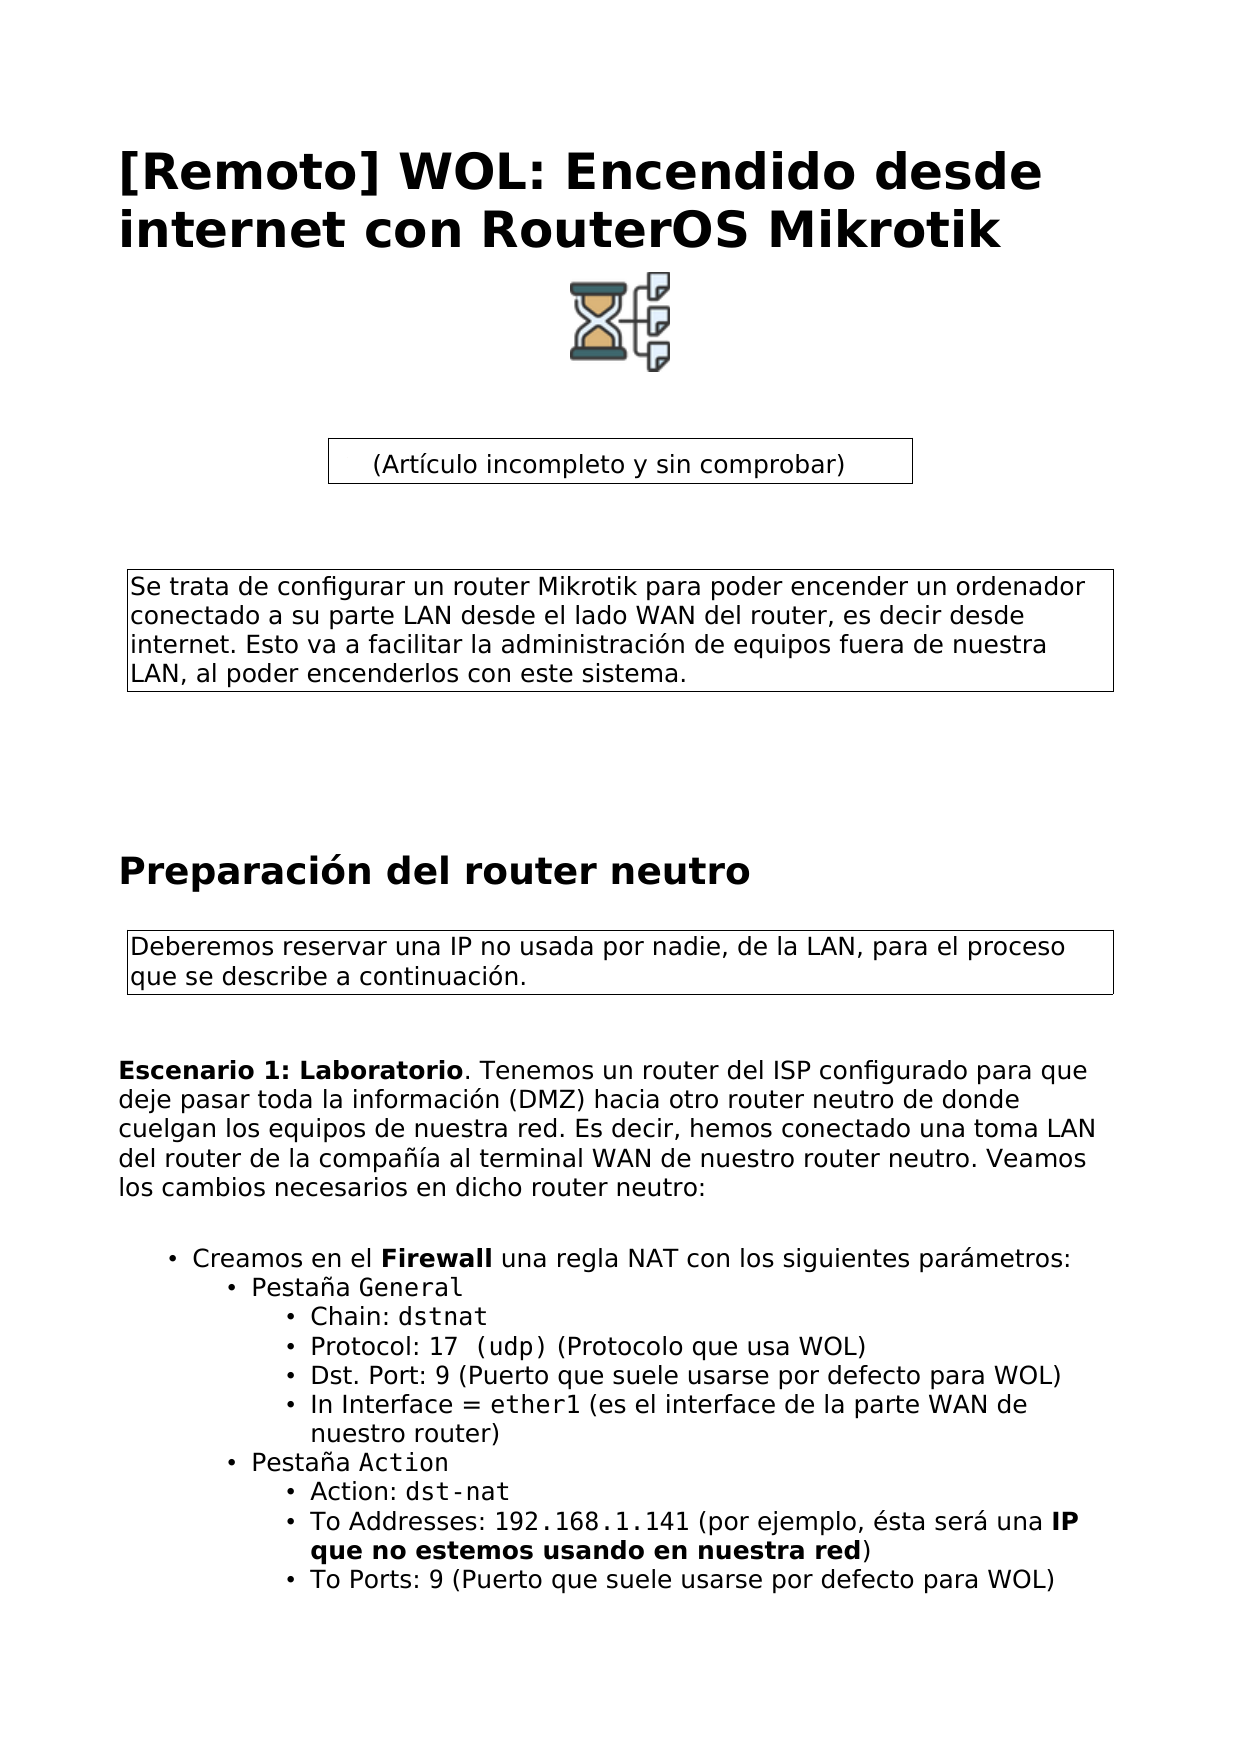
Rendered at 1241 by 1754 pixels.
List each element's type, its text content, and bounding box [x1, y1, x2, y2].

list Chain: dstnat [295, 1302, 1122, 1332]
subtitle Preparación del router neutro [118, 850, 1122, 893]
list To Ports: 9 (Puerto que suele usarse por defecto para WOL) [295, 1565, 1122, 1594]
subtitle [Remoto] WOL: Encendido desde internet con RouterOS Mikrotik [118, 143, 1122, 259]
list To Addresses: 192.168.1.141 (por ejemplo, ésta será una IP que no estemos usando en nuestra red) [295, 1507, 1122, 1565]
list Pestaña Action [236, 1448, 1122, 1477]
table_header Se trata de configurar un router Mikrotik para poder encender un ordenador conectado a su parte LAN desde el lado WAN del router, es decir desde internet. Esto va a facilitar la administración de equipos fuera de nuestra LAN, al poder encenderlos con este sistema. [128, 570, 1113, 691]
list Creamos en el Firewall una regla NAT con los siguientes parámetros: [177, 1244, 1122, 1273]
table_header (Artículo incompleto y sin comprobar) [329, 439, 912, 483]
picture [570, 272, 670, 372]
list Pestaña General [236, 1273, 1122, 1302]
list Dst. Port: 9 (Puerto que suele usarse por defecto para WOL) [295, 1361, 1122, 1390]
list Protocol: 17 (udp) (Protocolo que usa WOL) [295, 1332, 1122, 1361]
list Action: dst-nat [295, 1477, 1122, 1507]
list In Interface = ether1 (es el interface de la parte WAN de nuestro router) [295, 1390, 1122, 1448]
table_header Deberemos reservar una IP no usada por nadie, de la LAN, para el proceso que se describe a continuación. [128, 931, 1113, 994]
text Escenario 1: Laboratorio. Tenemos un router del ISP configurado para que deje pasar toda la información (DMZ) hacia otro router neutro de donde cuelgan los equipos de nuestra red. Es decir, hemos conectado una toma LAN del router de la compañía al terminal WAN de nuestro router neutro. Veamos los cambios necesarios en dicho router neutro: [118, 1056, 1122, 1202]
